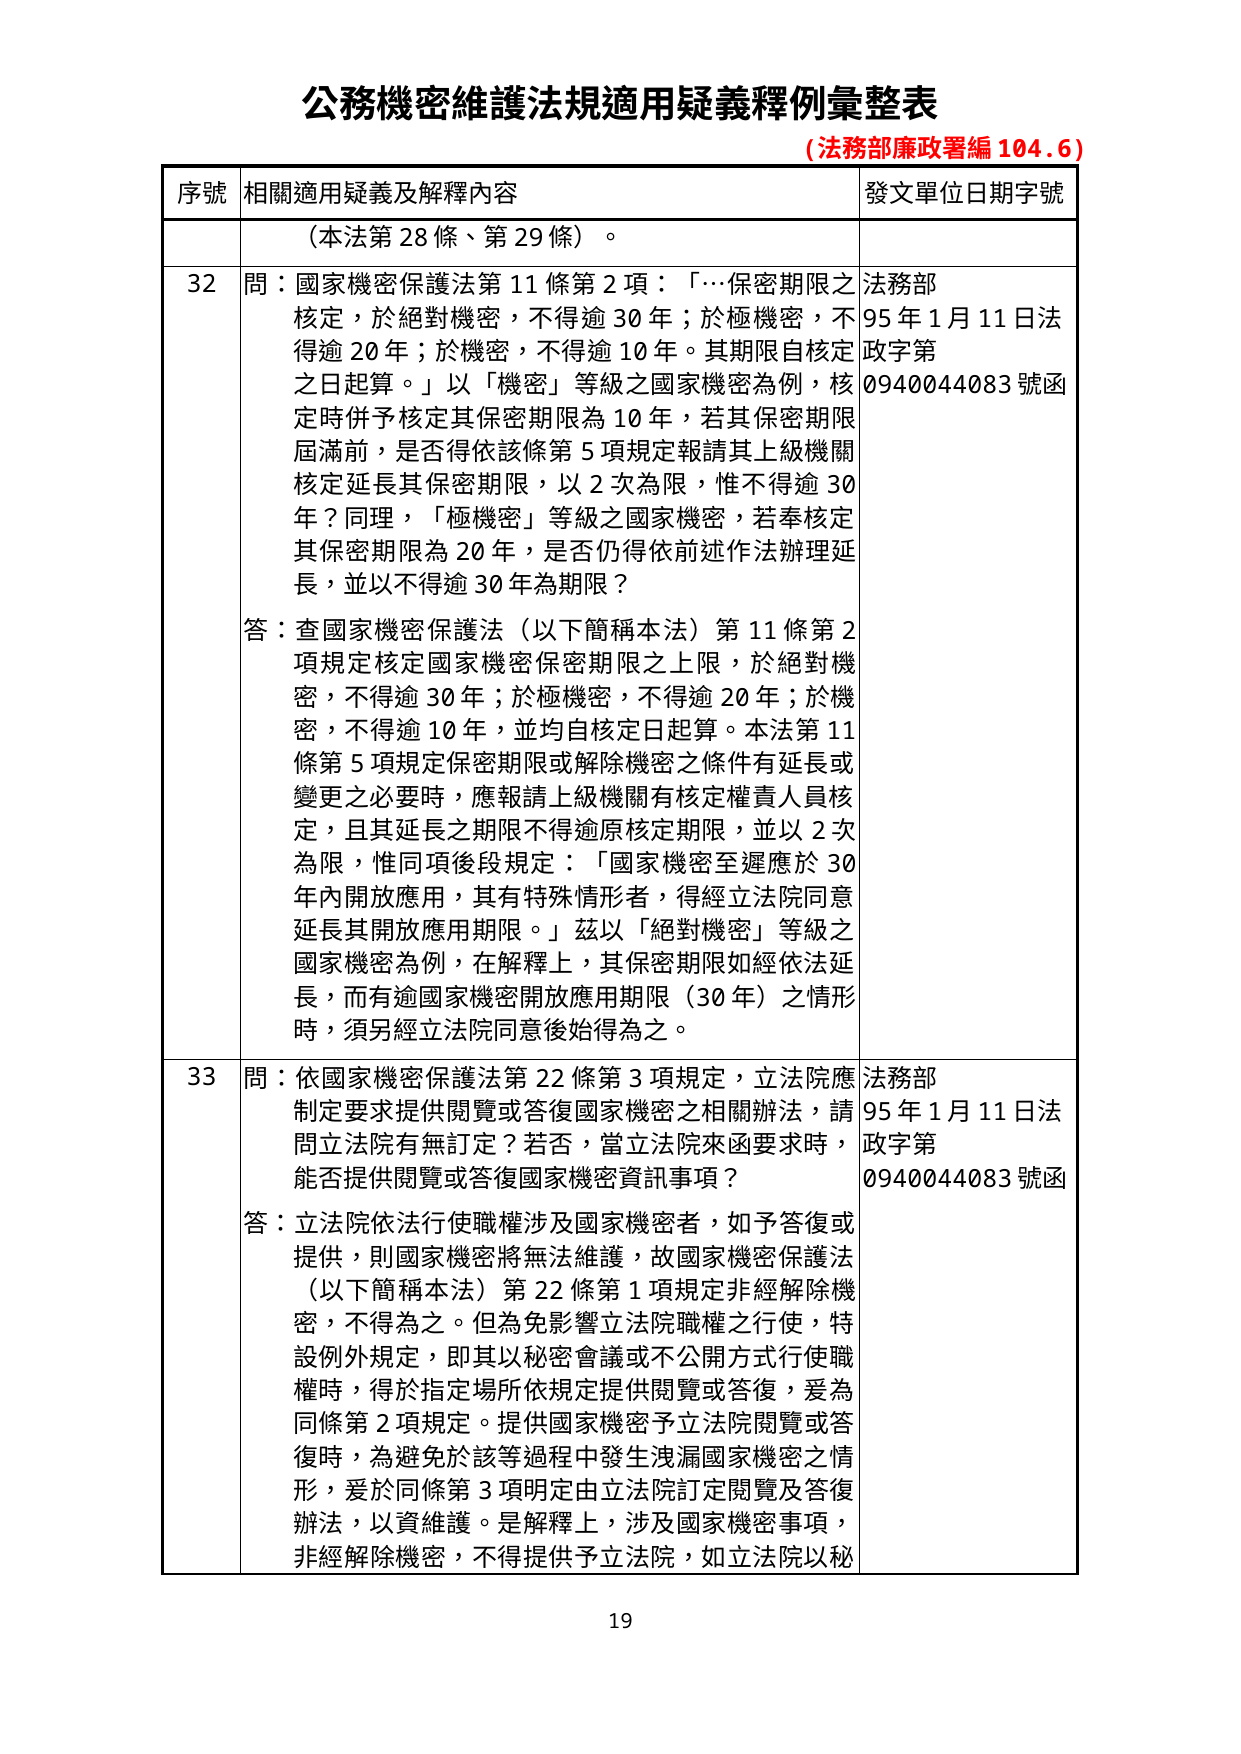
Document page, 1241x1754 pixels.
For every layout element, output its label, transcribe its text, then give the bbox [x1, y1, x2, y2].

table_cell 法務部 95年1月11日法政字第0940044083號函 [860, 267, 1076, 1059]
table_header 相關適用疑義及解釋內容 [241, 168, 859, 218]
table_cell 法務部 95年1月11日法政字第0940044083號函 [860, 1060, 1076, 1573]
table_cell [860, 221, 1076, 266]
table_cell 問：國家機密保護法第11條第2項：「…保密期限之核定，於絕對機密，不得逾30年；於極機密，不得逾20年；於機密，不得逾10年。其期限自核定之日起算。」以「機密」等級之國家機密為例，核定時併予核定其保密期限為10年，若其保密期限屆滿前，是否得依該條第5項規定報請其上級機關核定延長其保密期限，以2次為限，惟不得逾30年？同理，「極機密」等級之國家機密，若奉核定其保密期限為20年，是否仍得依前述作法辦理延長，並以不得逾30年為期限？ 答：查國家機密保護法（以下簡稱本法）第11條第2項規定核定國家機密保密期限之上限，於絕對機密，不得逾30年；於極機密，不得逾20年；於機密，不得逾10年，並均自核定日起算。本法第11條第5項規定保密期限或解除機密之條件有延長或變更之必要時，應報請上級機關有核定權責人員核定，且其延長之期限不得逾原核定期限，並以2次為限，惟同項後段規定：「國家機密至遲應於30年內開放應用，其有特殊情形者，得經立法院同意延長其開放應用期限。」茲以「絕對機密」等級之國家機密為例，在解釋上，其保密期限如經依法延長，而有逾國家機密開放應用期限（30年）之情形時，須另經立法院同意後始得為之。 [241, 267, 859, 1059]
table_header 發文單位日期字號 [860, 168, 1076, 218]
table_cell 32 [164, 267, 240, 1059]
table_cell （本法第28條、第29條）。 [241, 221, 859, 266]
table_cell 33 [164, 1060, 240, 1573]
table_header 序號 [164, 168, 240, 218]
table_cell 問：依國家機密保護法第22條第3項規定，立法院應制定要求提供閱覽或答復國家機密之相關辦法，請問立法院有無訂定？若否，當立法院來函要求時，能否提供閱覽或答復國家機密資訊事項？ 答：立法院依法行使職權涉及國家機密者，如予答復或提供，則國家機密將無法維護，故國家機密保護法（以下簡稱本法）第22條第1項規定非經解除機密，不得為之。但為免影響立法院職權之行使，特設例外規定，即其以秘密會議或不公開方式行使職權時，得於指定場所依規定提供閱覽或答復，爰為同條第2項規定。提供國家機密予立法院閱覽或答復時，為避免於該等過程中發生洩漏國家機密之情形，爰於同條第3項明定由立法院訂定閱覽及答復辦法，以資維護。是解釋上，涉及國家機密事項，非經解除機密，不得提供予立法院，如立法院以秘 [241, 1060, 859, 1573]
table_cell [164, 221, 240, 266]
